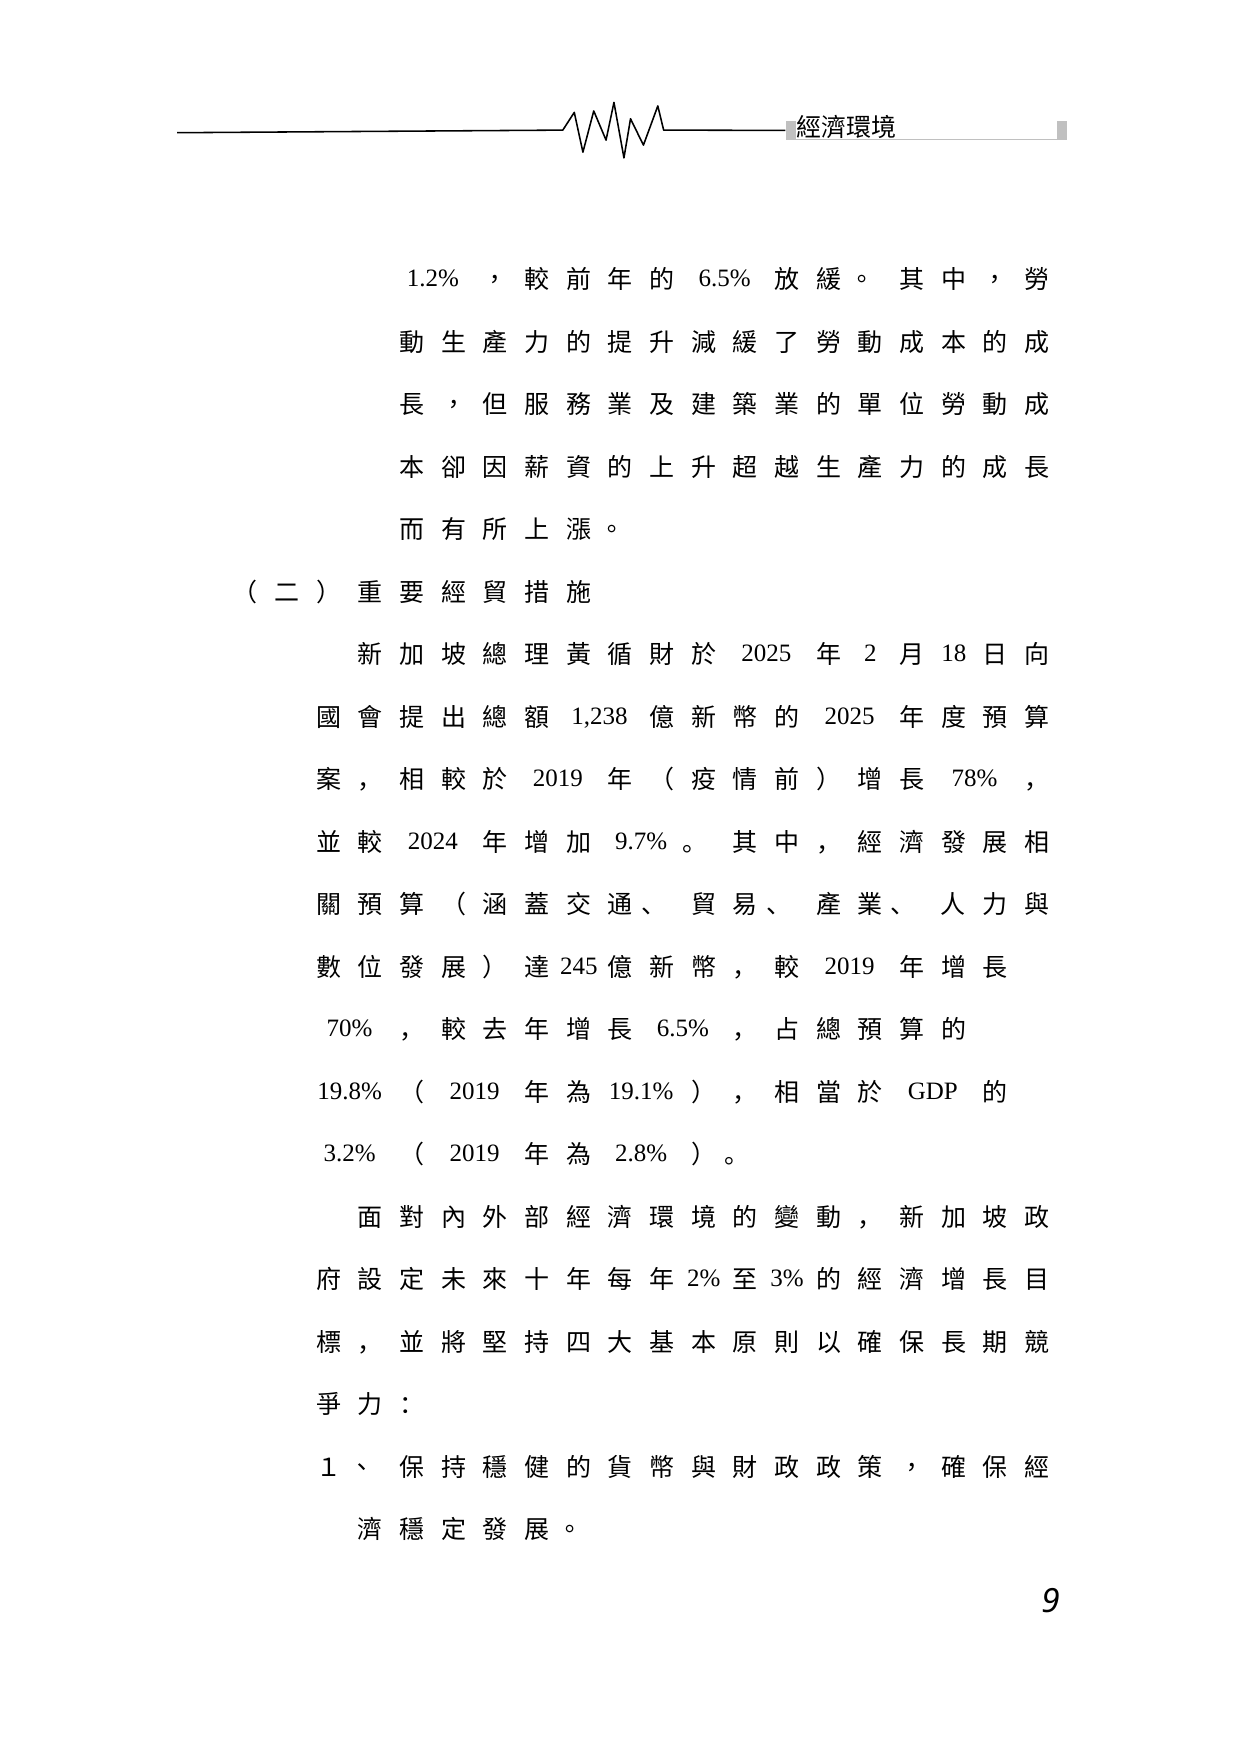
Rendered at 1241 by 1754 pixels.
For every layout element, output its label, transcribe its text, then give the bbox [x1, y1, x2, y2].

text 1.2%，較前年的6.5%放緩。其中，勞動生產力的提升減緩了勞動成本的成長，但服務業及建築業的單位勞動成本卻因薪資的上升超越生產力的成長而有所上漲。 [306, 236, 1058, 549]
text （二）重要經貿措施 [207, 549, 1058, 611]
text 面對內外部經濟環境的變動，新加坡政府設定未來十年每年2%至3%的經濟增長目標，並將堅持四大基本原則以確保長期競爭力： [281, 1174, 1058, 1424]
text １、保持穩健的貨幣與財政政策，確保經濟穩定發展。 [281, 1424, 1058, 1549]
text 新加坡總理黃循財於2025年2月18日向國會提出總額1,238億新幣的2025年度預算案，相較於2019年（疫情前）增長78%，並較2024年增加9.7%。其中，經濟發展相關預算（涵蓋交通、貿易、產業、人力與數位發展）達245億新幣，較2019年增長70%，較去年增長6.5%，占總預算的19.8%（2019年為19.1%），相當於GDP的3.2%（2019年為2.8%）。 [281, 611, 1058, 1174]
